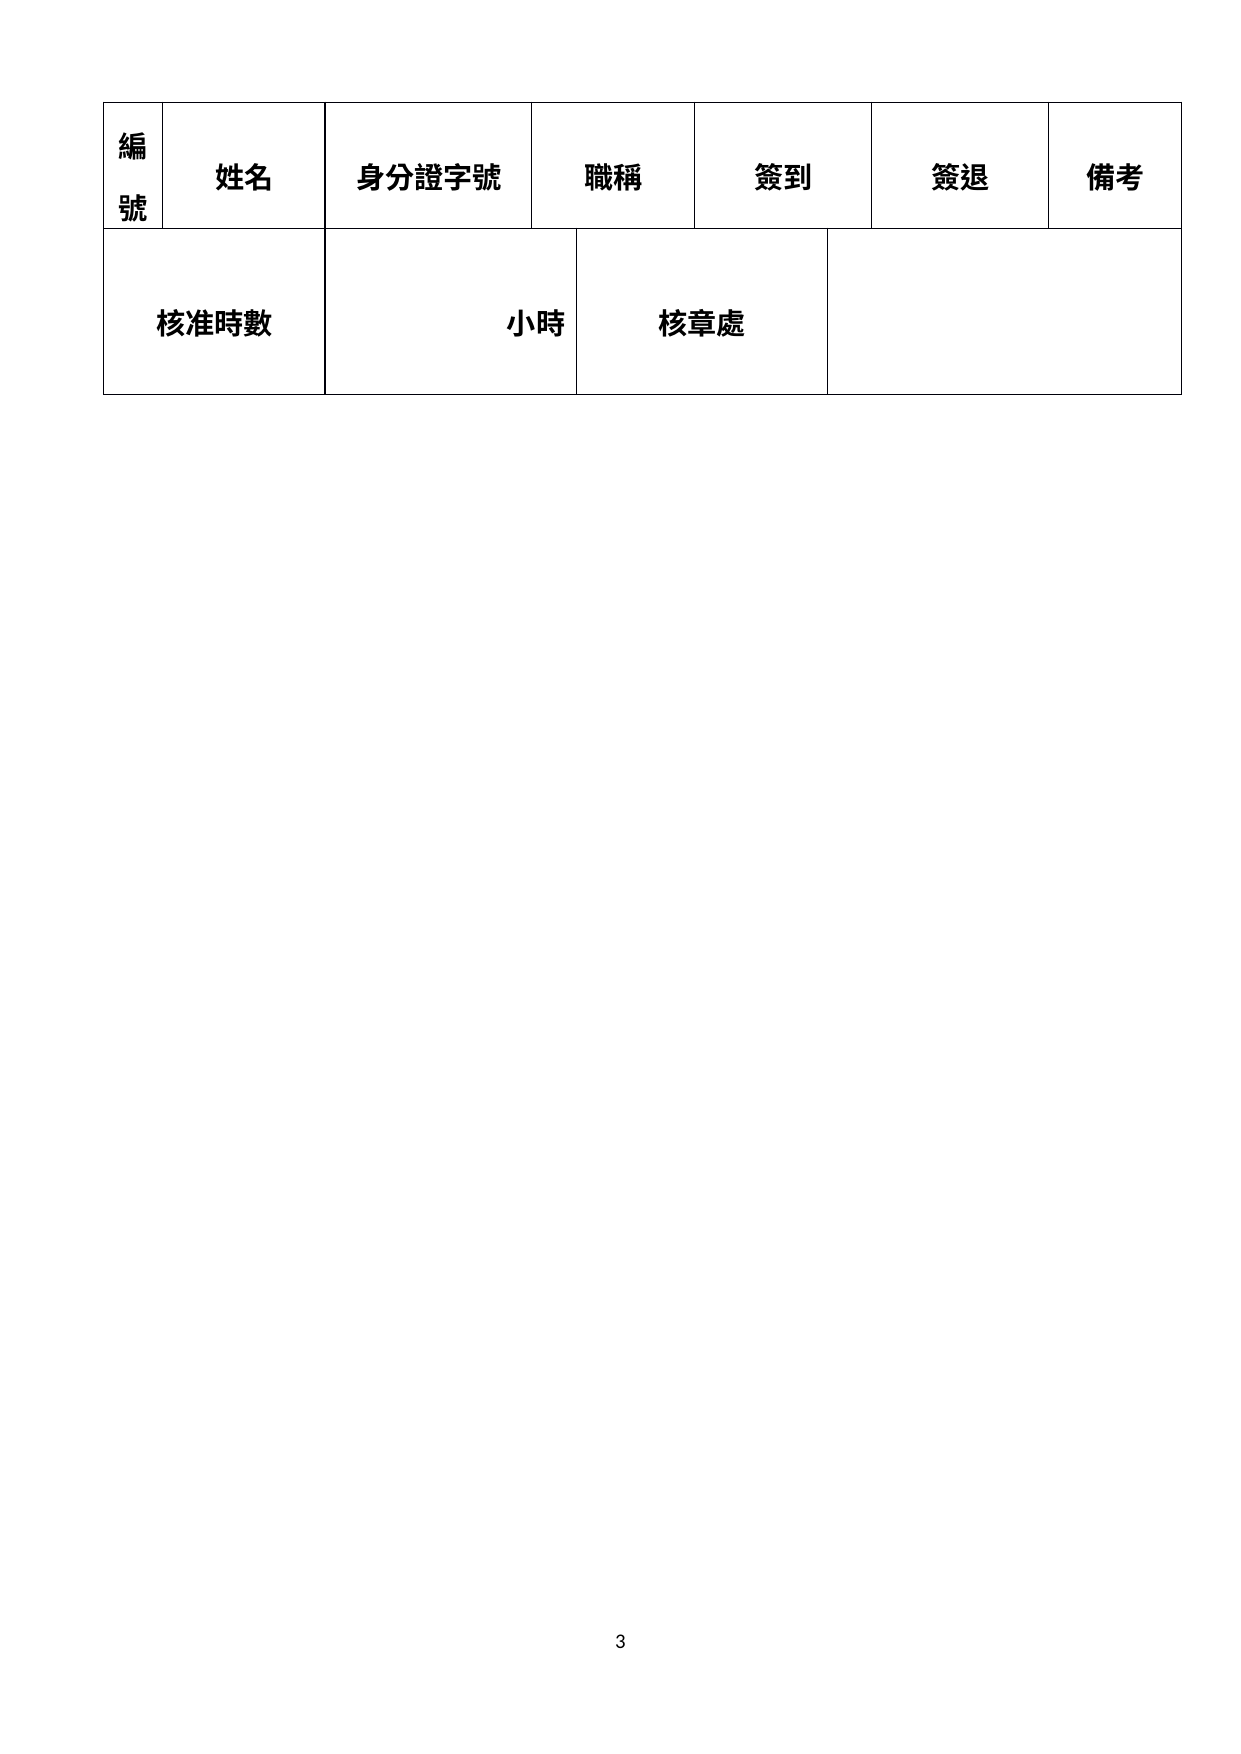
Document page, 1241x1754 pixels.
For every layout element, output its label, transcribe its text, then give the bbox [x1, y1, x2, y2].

table_header 簽到 [695, 103, 871, 228]
table_cell 核章處 [577, 229, 827, 393]
table_header 職稱 [532, 103, 694, 228]
table_header 編號 [104, 103, 162, 228]
table_cell 小時 [326, 229, 576, 393]
table_cell [828, 229, 1181, 393]
table_header 姓名 [163, 103, 324, 228]
table_cell 核准時數 [104, 229, 324, 393]
table_header 備考 [1049, 103, 1181, 228]
table_header 身分證字號 [326, 103, 531, 228]
table_header 簽退 [872, 103, 1048, 228]
